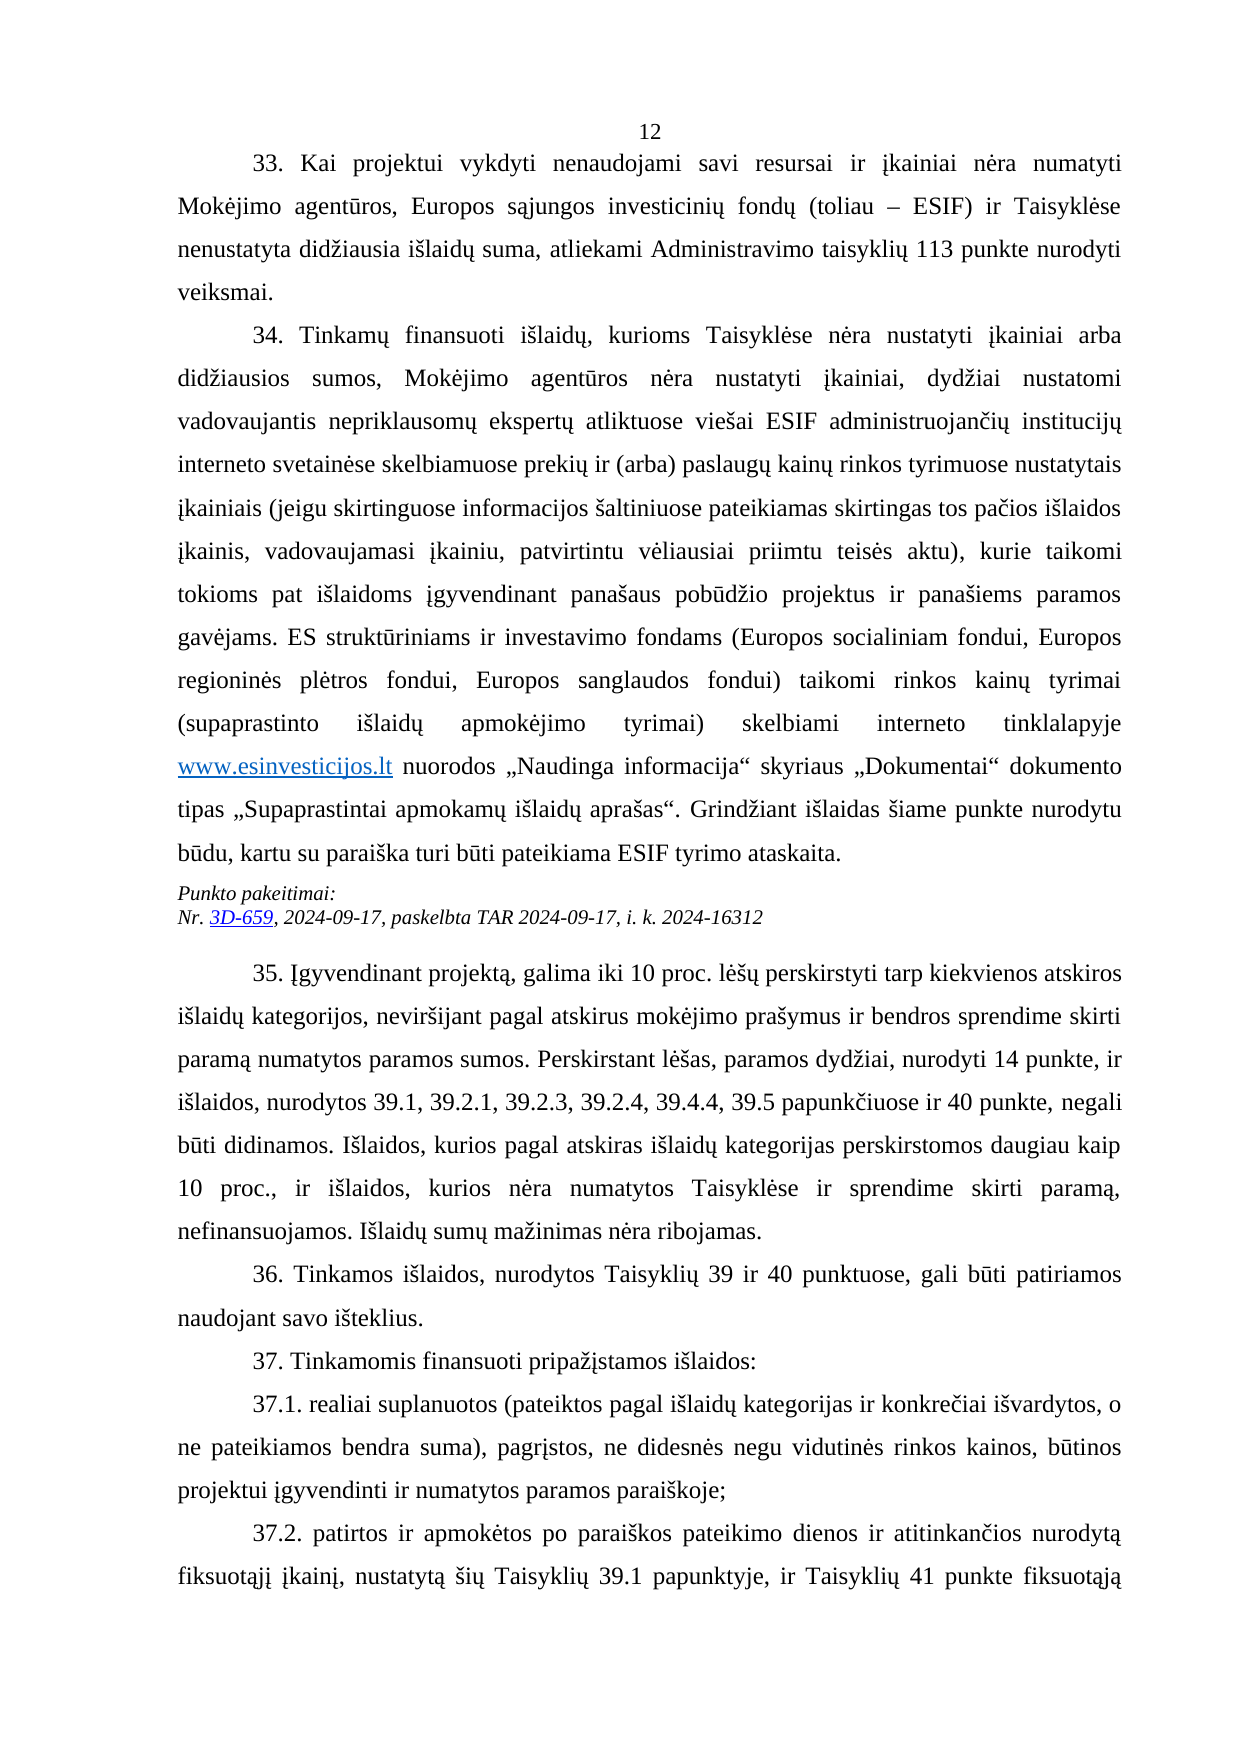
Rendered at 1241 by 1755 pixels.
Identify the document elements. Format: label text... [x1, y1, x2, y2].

text Nr. 3D-659, 2024-09-17, paskelbta TAR 2024-09-17, i. k. 2024-16312 [177, 905, 1122, 929]
text 36. Tinkamos išlaidos, nurodytos Taisyklių 39 ir 40 punktuose, gali būti patiriamos naudojant savo išteklius. [177, 1259, 1122, 1331]
text Punkto pakeitimai: [177, 881, 1122, 905]
text 37. Tinkamomis finansuoti pripažįstamos išlaidos: [177, 1346, 1122, 1374]
text 35. Įgyvendinant projektą, galima iki 10 proc. lėšų perskirstyti tarp kiekvienos atskiros išlaidų kategorijos, neviršijant pagal atskirus mokėjimo prašymus ir bendros sprendime skirti paramą numatytos paramos sumos. Perskirstant lėšas, paramos dydžiai, nurodyti 14 punkte, ir išlaidos, nurodytos 39.1, 39.2.1, 39.2.3, 39.2.4, 39.4.4, 39.5 papunkčiuose ir 40 punkte, negali būti didinamos. Išlaidos, kurios pagal atskiras išlaidų kategorijas perskirstomos daugiau kaip 10 proc., ir išlaidos, kurios nėra numatytos Taisyklėse ir sprendime skirti paramą, nefinansuojamos. Išlaidų sumų mažinimas nėra ribojamas. [177, 958, 1122, 1245]
text 34. Tinkamų finansuoti išlaidų, kurioms Taisyklėse nėra nustatyti įkainiai arba didžiausios sumos, Mokėjimo agentūros nėra nustatyti įkainiai, dydžiai nustatomi vadovaujantis nepriklausomų ekspertų atliktuose viešai ESIF administruojančių institucijų interneto svetainėse skelbiamuose prekių ir (arba) paslaugų kainų rinkos tyrimuose nustatytais įkainiais (jeigu skirtinguose informacijos šaltiniuose pateikiamas skirtingas tos pačios išlaidos įkainis, vadovaujamasi įkainiu, patvirtintu vėliausiai priimtu teisės aktu), kurie taikomi tokioms pat išlaidoms įgyvendinant panašaus pobūdžio projektus ir panašiems paramos gavėjams. ES struktūriniams ir investavimo fondams (Europos socialiniam fondui, Europos regioninės plėtros fondui, Europos sanglaudos fondui) taikomi rinkos kainų tyrimai (supaprastinto išlaidų apmokėjimo tyrimai) skelbiami interneto tinklalapyje www.esinvesticijos.lt nuorodos „Naudinga informacija“ skyriaus „Dokumentai“ dokumento tipas „Supaprastintai apmokamų išlaidų aprašas“. Grindžiant išlaidas šiame punkte nurodytu būdu, kartu su paraiška turi būti pateikiama ESIF tyrimo ataskaita. [177, 320, 1122, 866]
text 33. Kai projektui vykdyti nenaudojami savi resursai ir įkainiai nėra numatyti Mokėjimo agentūros, Europos sąjungos investicinių fondų (toliau – ESIF) ir Taisyklėse nenustatyta didžiausia išlaidų suma, atliekami Administravimo taisyklių 113 punkte nurodyti veiksmai. [177, 148, 1122, 306]
text 37.2. patirtos ir apmokėtos po paraiškos pateikimo dienos ir atitinkančios nurodytą fiksuotąjį įkainį, nustatytą šių Taisyklių 39.1 papunktyje, ir Taisyklių 41 punkte fiksuotąją [177, 1518, 1122, 1590]
text 37.1. realiai suplanuotos (pateiktos pagal išlaidų kategorijas ir konkrečiai išvardytos, o ne pateikiamos bendra suma), pagrįstos, ne didesnės negu vidutinės rinkos kainos, būtinos projektui įgyvendinti ir numatytos paramos paraiškoje; [177, 1389, 1122, 1504]
